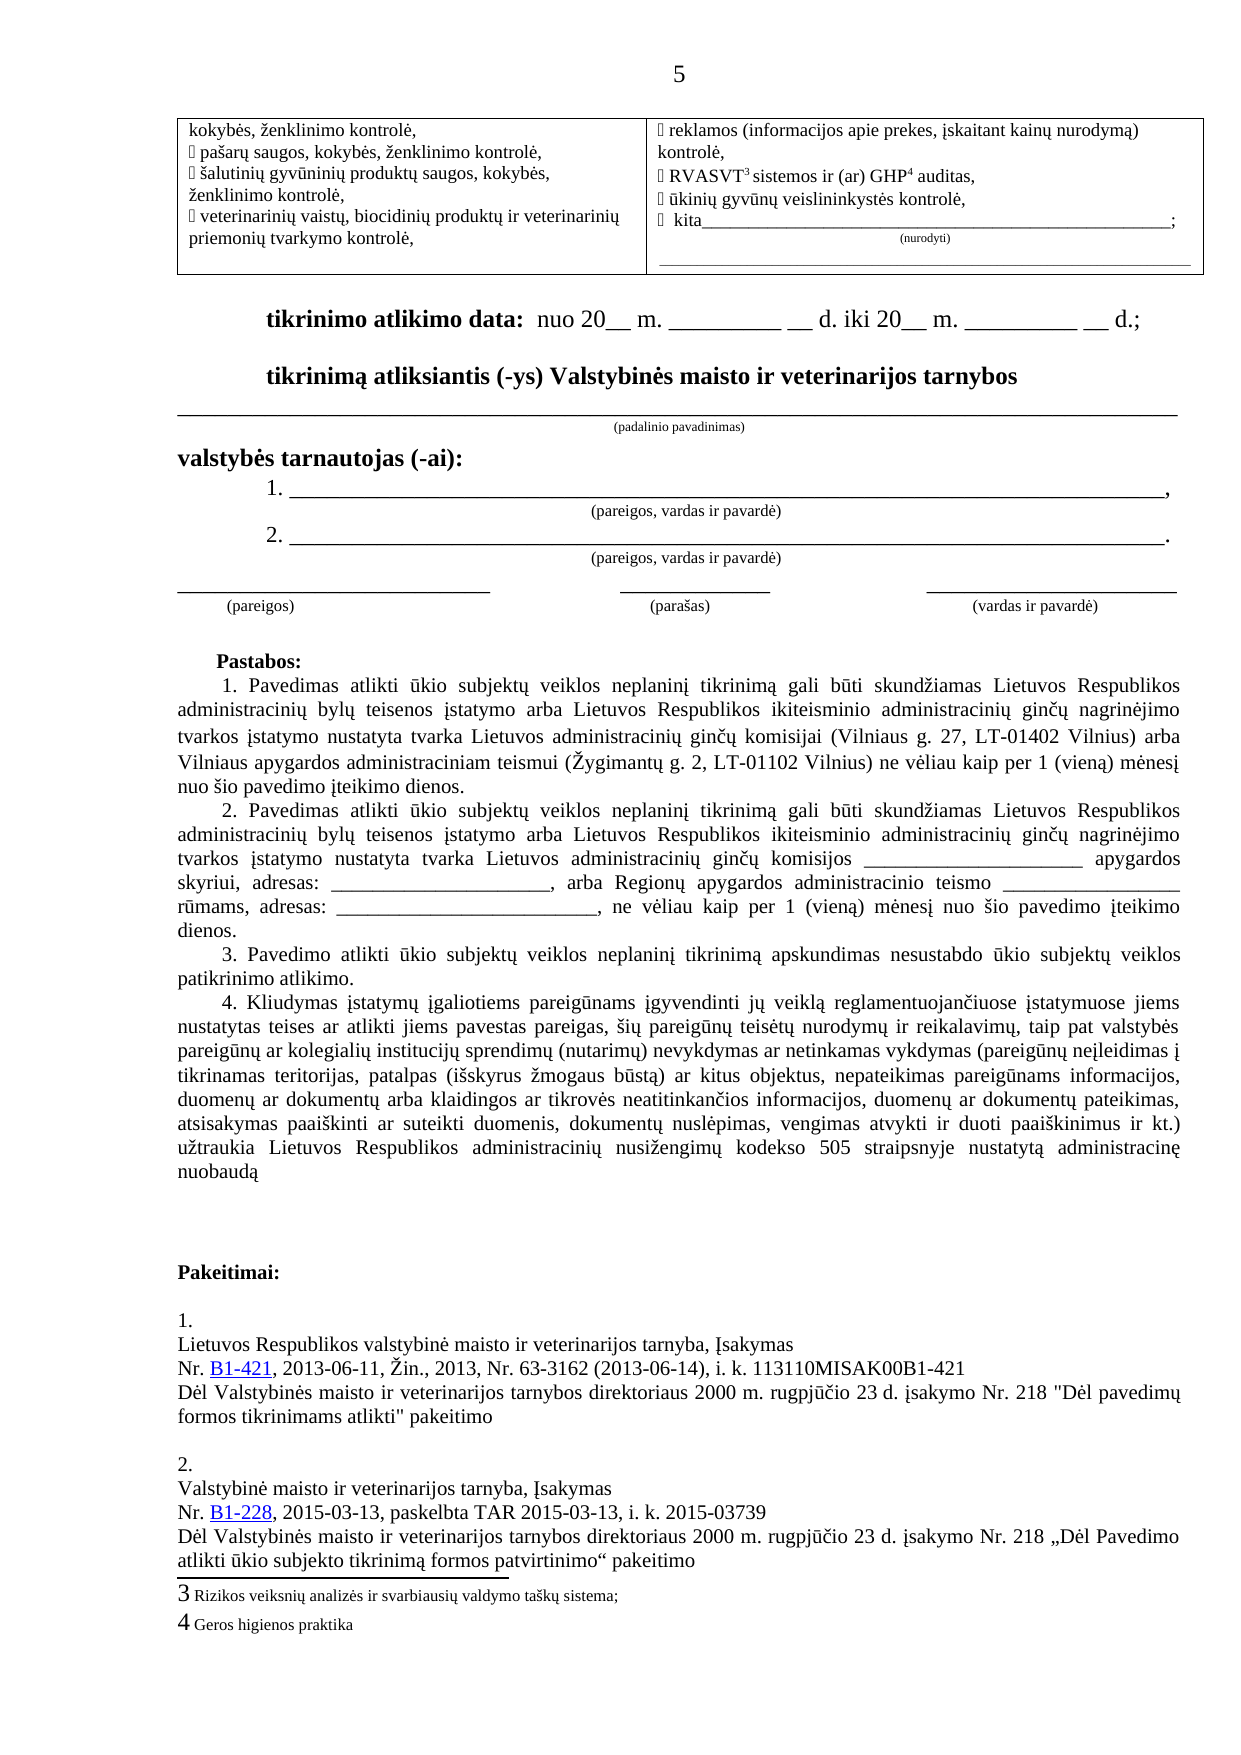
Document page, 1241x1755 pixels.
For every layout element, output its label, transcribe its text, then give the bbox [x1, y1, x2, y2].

text (padalinio pavadinimas) [177, 419, 1181, 443]
text Nr. B1-421, 2013-06-11, Žin., 2013, Nr. 63-3162 (2013-06-14), i. k. 113110MISAK00B1-421 [177, 1356, 1181, 1380]
text valstybės tarnautojas (-ai): [177, 443, 1181, 472]
text Pakeitimai: [177, 1260, 1181, 1284]
table_header kokybės, ženklinimo kontrolė,  pašarų saugos, kokybės, ženklinimo kontrolė,  šalutinių gyvūninių produktų saugos, kokybės, ženklinimo kontrolė,  veterinarinių vaistų, biocidinių produktų ir veterinarinių priemonių tvarkymo kontrolė, [178, 119, 646, 274]
text (pareigos) (parašas) (vardas ir pavardė) [177, 596, 1181, 625]
text 2. [177, 1452, 1181, 1476]
text Pastabos: [177, 649, 1181, 673]
text Nr. B1-228, 2015-03-13, paskelbta TAR 2015-03-13, i. k. 2015-03739 [177, 1500, 1181, 1524]
text _________________________ ___________ ____________________ [177, 567, 1181, 596]
text 4. Kliudymas įstatymų įgaliotiems pareigūnams įgyvendinti jų veiklą reglamentuojančiuose įstatymuose jiems nustatytas teises ar atlikti jiems pavestas pareigas, šių pareigūnų teisėtų nurodymų ir reikalavimų, taip pat valstybės pareigūnų ar kolegialių institucijų sprendimų (nutarimų) nevykdymas ar netinkamas vykdymas (pareigūnų neįleidimas į tikrinamas teritorijas, patalpas (išskyrus žmogaus būstą) ar kitus objektus, nepateikimas pareigūnams informacijos, duomenų ar dokumentų arba klaidingos ar tikrovės neatitinkančios informacijos, duomenų ar dokumentų pateikimas, atsisakymas paaiškinti ar suteikti duomenis, dokumentų nuslėpimas, vengimas atvykti ir duoti paaiškinimus ir kt.) užtraukia Lietuvos Respublikos administracinių nusižengimų kodekso 505 straipsnyje nustatytą administracinę nuobaudą [177, 990, 1181, 1183]
text tikrinimą atliksiantis (-ys) Valstybinės maisto ir veterinarijos tarnybos ________________________________________________________________________________ [177, 361, 1181, 419]
text 1. ______________________________________________________________________, [177, 472, 1181, 500]
text Lietuvos Respublikos valstybinė maisto ir veterinarijos tarnyba, Įsakymas [177, 1332, 1181, 1356]
text Dėl Valstybinės maisto ir veterinarijos tarnybos direktoriaus 2000 m. rugpjūčio 23 d. įsakymo Nr. 218 „Dėl Pavedimo atlikti ūkio subjekto tikrinimą formos patvirtinimo“ pakeitimo [177, 1524, 1181, 1572]
text Dėl Valstybinės maisto ir veterinarijos tarnybos direktoriaus 2000 m. rugpjūčio 23 d. įsakymo Nr. 218 "Dėl pavedimų formos tikrinimams atlikti" pakeitimo [177, 1380, 1181, 1428]
text (pareigos, vardas ir pavardė) [177, 548, 1181, 567]
table_header  reklamos (informacijos apie prekes, įskaitant kainų nurodymą) kontrolė,  RVASVT sistemos ir (ar) GHP auditas,  ūkinių gyvūnų veislininkystės kontrolė,  kita__________________________________________________; (nurodyti) _____________________________________________________________________________________ [647, 119, 1203, 274]
text (pareigos, vardas ir pavardė) [177, 500, 1181, 519]
text Valstybinė maisto ir veterinarijos tarnyba, Įsakymas [177, 1476, 1181, 1500]
text 2. Pavedimas atlikti ūkio subjektų veiklos neplaninį tikrinimą gali būti skundžiamas Lietuvos Respublikos administracinių bylų teisenos įstatymo arba Lietuvos Respublikos ikiteisminio administracinių ginčų nagrinėjimo tvarkos įstatymo nustatyta tvarka Lietuvos administracinių ginčų komisijos _____________________ apygardos skyriui, adresas: _____________________, arba Regionų apygardos administracinio teismo _________________ rūmams, adresas: _________________________, ne vėliau kaip per 1 (vieną) mėnesį nuo šio pavedimo įteikimo dienos. [177, 798, 1181, 942]
text 1. [177, 1308, 1181, 1332]
text 3. Pavedimo atlikti ūkio subjektų veiklos neplaninį tikrinimą apskundimas nesustabdo ūkio subjektų veiklos patikrinimo atlikimo. [177, 942, 1181, 990]
text tikrinimo atlikimo data: nuo 20__ m. _________ __ d. iki 20__ m. _________ __ d.; [177, 304, 1181, 333]
text 1. Pavedimas atlikti ūkio subjektų veiklos neplaninį tikrinimą gali būti skundžiamas Lietuvos Respublikos administracinių bylų teisenos įstatymo arba Lietuvos Respublikos ikiteisminio administracinių ginčų nagrinėjimo tvarkos įstatymo nustatyta tvarka Lietuvos administracinių ginčų komisijai (Vilniaus g. 27, LT-01402 Vilnius) arba Vilniaus apygardos administraciniam teismui (Žygimantų g. 2, LT-01102 Vilnius) ne vėliau kaip per 1 (vieną) mėnesį nuo šio pavedimo įteikimo dienos. [177, 673, 1181, 798]
text 2. ______________________________________________________________________. [177, 519, 1181, 548]
